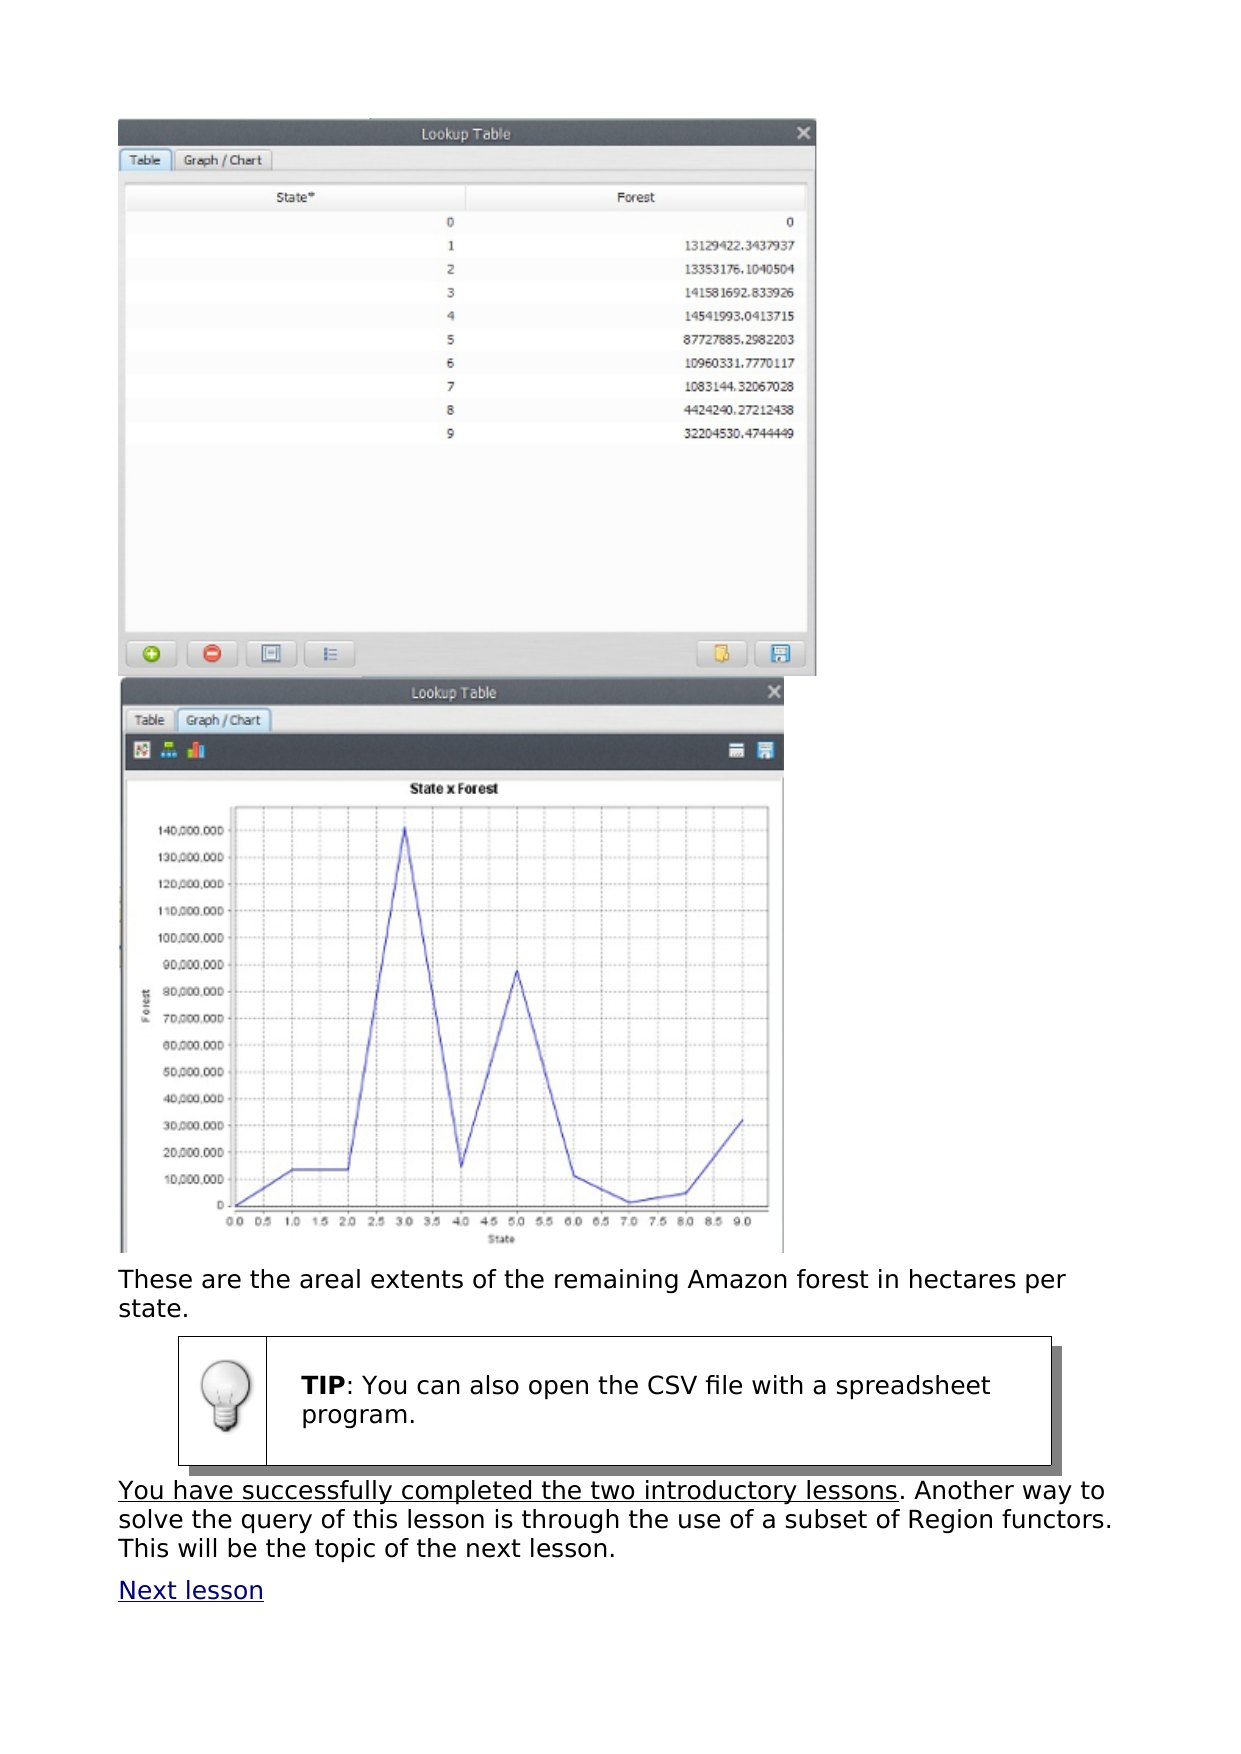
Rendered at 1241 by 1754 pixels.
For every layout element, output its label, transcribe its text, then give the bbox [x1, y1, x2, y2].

table_header TIP: You can also open the CSV file with a spreadsheet program. [267, 1337, 1051, 1465]
text These are the areal extents of the remaining Amazon forest in hectares per state. [118, 1265, 1122, 1323]
text Next lesson [118, 1576, 1122, 1605]
text You have successfully completed the two introductory lessons. Another way to solve the query of this lesson is through the use of a subset of Region functors. This will be the topic of the next lesson. [118, 1476, 1122, 1563]
table_header [179, 1337, 266, 1465]
picture [190, 1359, 266, 1435]
picture [118, 118, 817, 1253]
